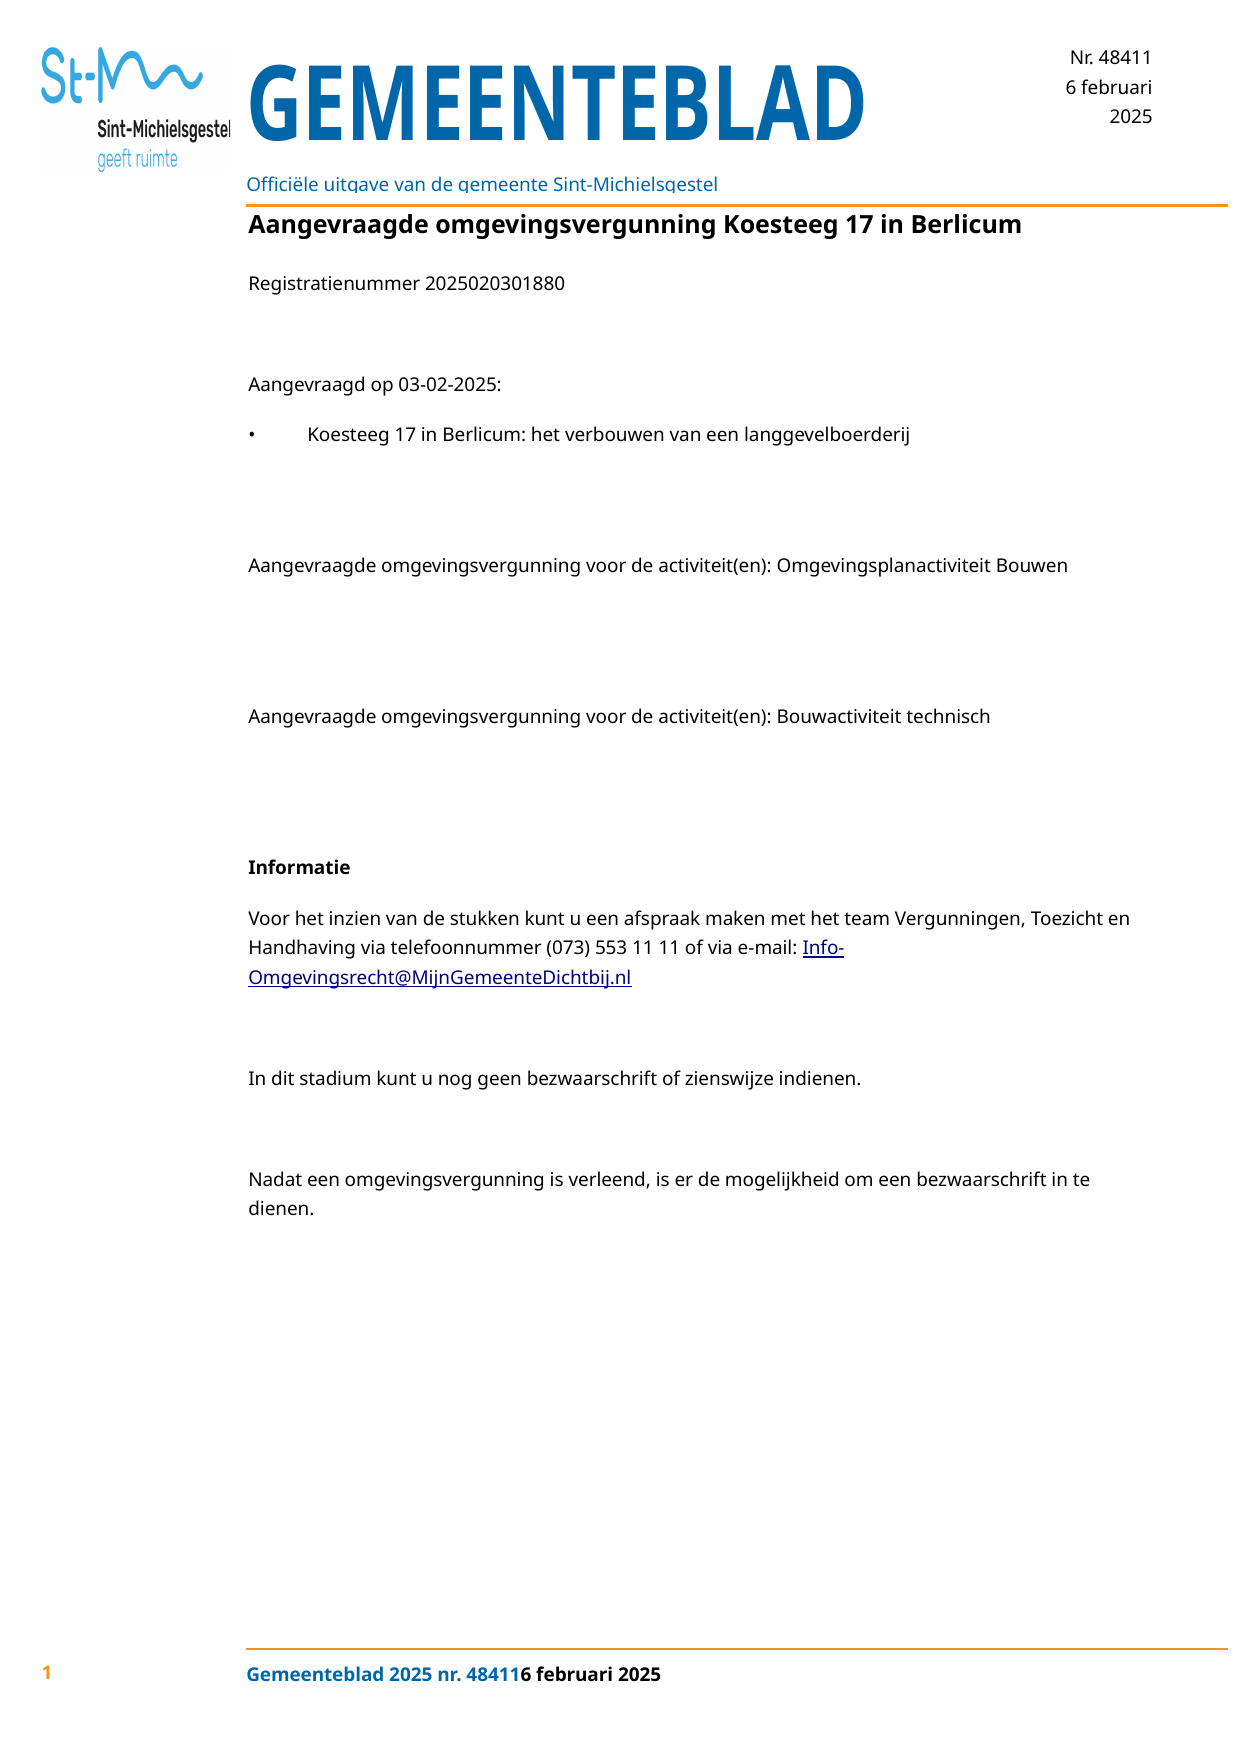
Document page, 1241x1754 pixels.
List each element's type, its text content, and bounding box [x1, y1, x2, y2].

text Aangevraagd op 03-02-2025: [248, 371, 1152, 397]
text In dit stadium kunt u nog geen bezwaarschrift of zienswijze indienen. [248, 1065, 1152, 1091]
text Informatie [248, 854, 1152, 880]
text Nadat een omgevingsvergunning is verleend, is er de mogelijkheid om een bezwaarschrift in te dienen. [248, 1166, 1152, 1221]
text Aangevraagde omgevingsvergunning voor de activiteit(en): Omgevingsplanactiviteit Bouwen [248, 552, 1152, 578]
text Aangevraagde omgevingsvergunning voor de activiteit(en): Bouwactiviteit technisch [248, 703, 1152, 729]
text Registratienummer 2025020301880 [248, 270, 1152, 296]
text Voor het inzien van de stukken kunt u een afspraak maken met het team Vergunningen, Toezicht en Handhaving via telefoonnummer (073) 553 11 11 of via e-mail: Info-Omgevingsrecht@MijnGemeenteDichtbij.nl [248, 905, 1152, 990]
picture [41, 47, 231, 172]
text Aangevraagde omgevingsvergunning Koesteeg 17 in Berlicum [248, 207, 1152, 241]
list Koesteeg 17 in Berlicum: het verbouwen van een langgevelboerderij [248, 422, 1152, 447]
